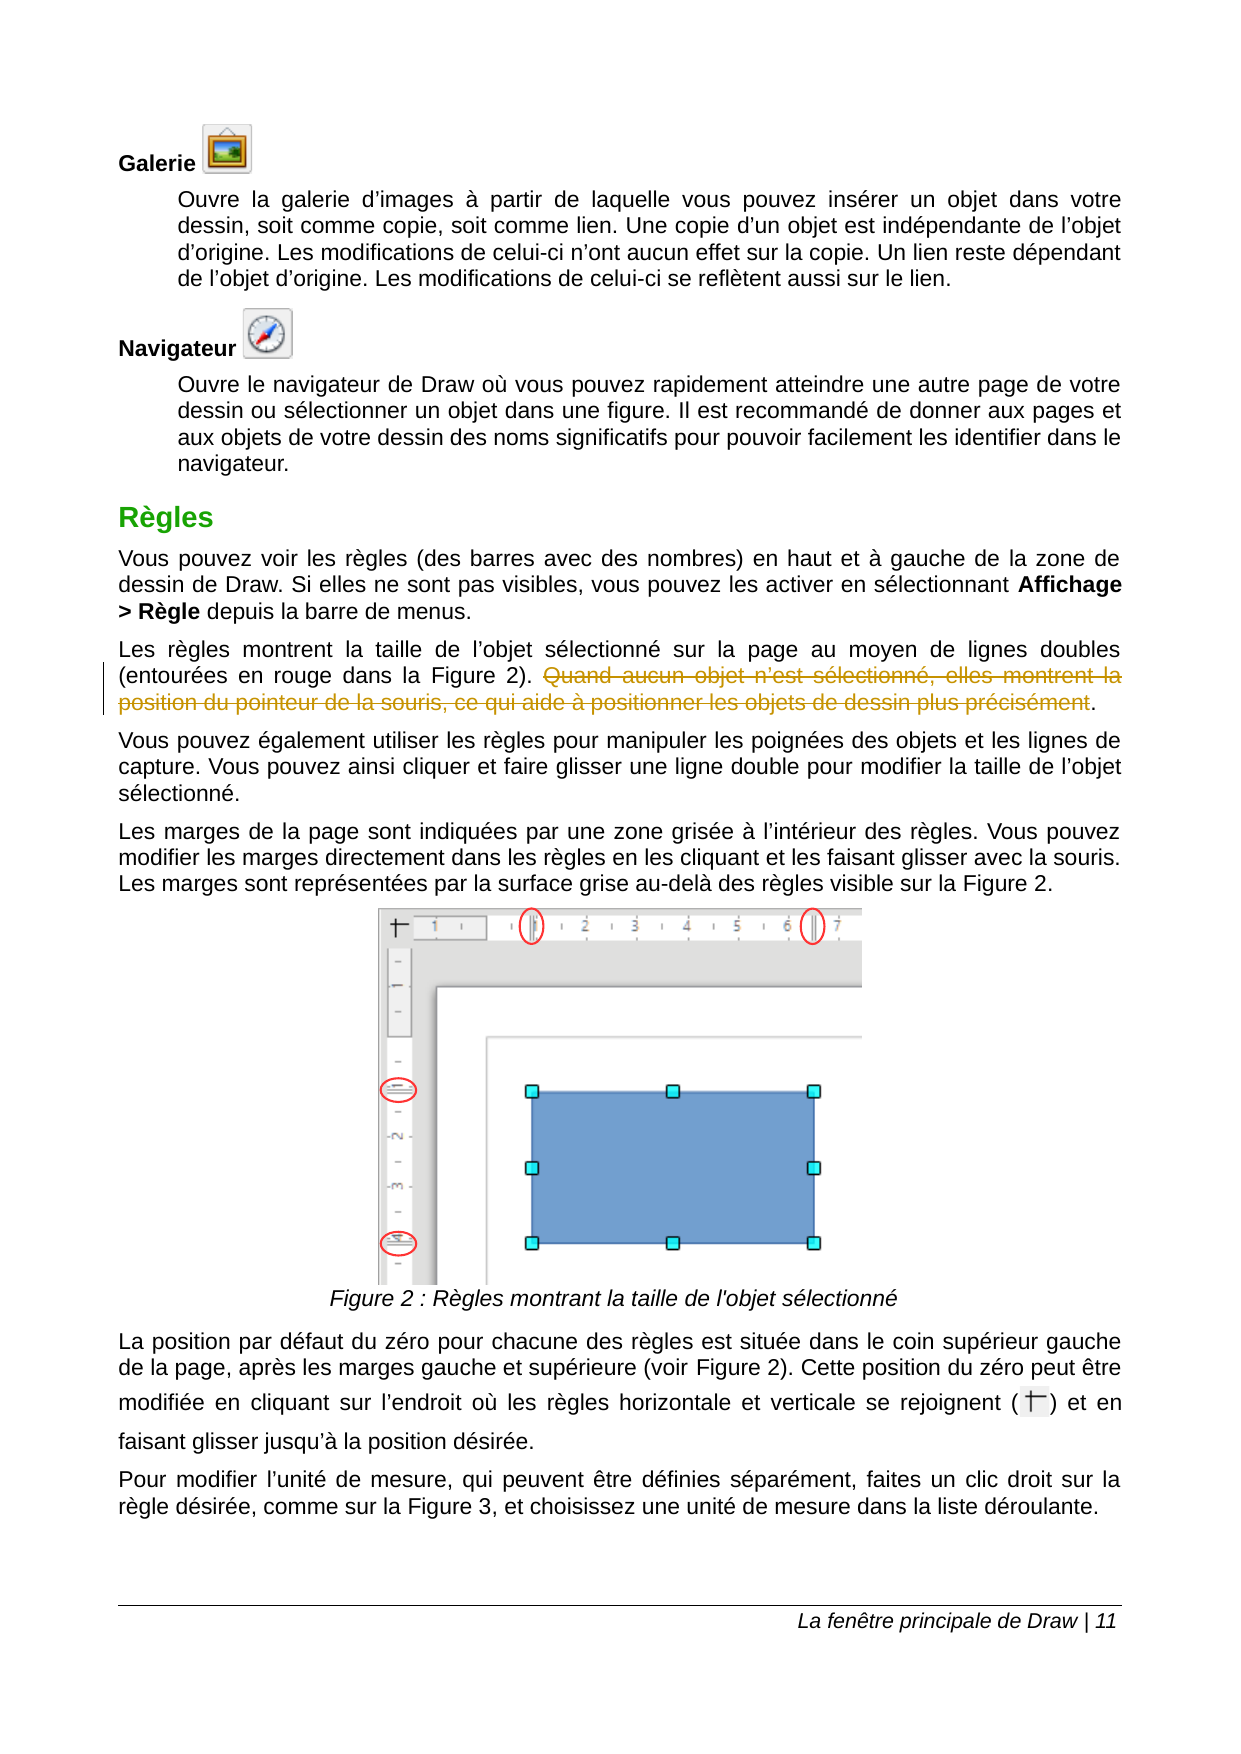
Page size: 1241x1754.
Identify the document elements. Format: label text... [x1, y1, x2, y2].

picture [802, 910, 823, 942]
text Les marges de la page sont indiquées par une zone grisée à l’intérieur des règles. Vous pouvez modifier les marges directement dans les règles en les cliquant et les faisant glisser avec la souris. Les marges sont représentées par la surface grise au-delà des règles visible sur la Figure 2. [118, 818, 1122, 897]
text Les règles montrent la taille de l’objet sélectionné sur la page au moyen de lignes doubles (entourées en rouge dans la Figure 2). . [118, 636, 1122, 715]
text Galerie [118, 118, 1122, 186]
text Ouvre le navigateur de Draw où vous pouvez rapidement atteindre une autre page de votre dessin ou sélectionner un objet dans une figure. Il est recommandé de donner aux pages et aux objets de votre dessin des noms significatifs pour pouvoir facilement les identifier dans le navigateur. [177, 371, 1122, 476]
picture [202, 124, 253, 174]
text Vous pouvez voir les règles (des barres avec des nombres) en haut et à gauche de la zone de dessin de Draw. Si elles ne sont pas visibles, vous pouvez les activer en sélectionnant Affichage > Règle depuis la barre de menus. [118, 545, 1122, 624]
text Vous pouvez également utiliser les règles pour manipuler les poignées des objets et les lignes de capture. Vous pouvez ainsi cliquer et faire glisser une ligne double pour modifier la taille de l’objet sélectionné. [118, 727, 1122, 806]
picture [521, 910, 542, 942]
text Ouvre la galerie d’images à partir de laquelle vous pouvez insérer un objet dans votre dessin, soit comme copie, soit comme lien. Une copie d’un objet est indépendante de l’objet d’origine. Les modifications de celui-ci n’ont aucun effet sur la copie. Un lien reste dépendant de l’objet d’origine. Les modifications de celui-ci se reflètent aussi sur le lien. [177, 186, 1122, 291]
picture [1019, 1386, 1050, 1417]
text Figure 2 : Règles montrant la taille de l'objet sélectionné [329, 908, 911, 1311]
picture [242, 308, 293, 359]
text La position par défaut du zéro pour chacune des règles est située dans le coin supérieur gauche de la page, après les marges gauche et supérieure (voir Figure 2). Cette position du zéro peut être modifiée en cliquant sur l’endroit où les règles horizontale et verticale se rejoignent () et en faisant glisser jusqu’à la position désirée. [118, 1328, 1122, 1454]
subtitle Règles [118, 500, 1122, 533]
text Navigateur [118, 303, 1122, 371]
picture [378, 908, 862, 1285]
text Pour modifier l’unité de mesure, qui peuvent être définies séparément, faites un clic droit sur la règle désirée, comme sur la Figure 3, et choisissez une unité de mesure dans la liste déroulante. [118, 1466, 1122, 1519]
